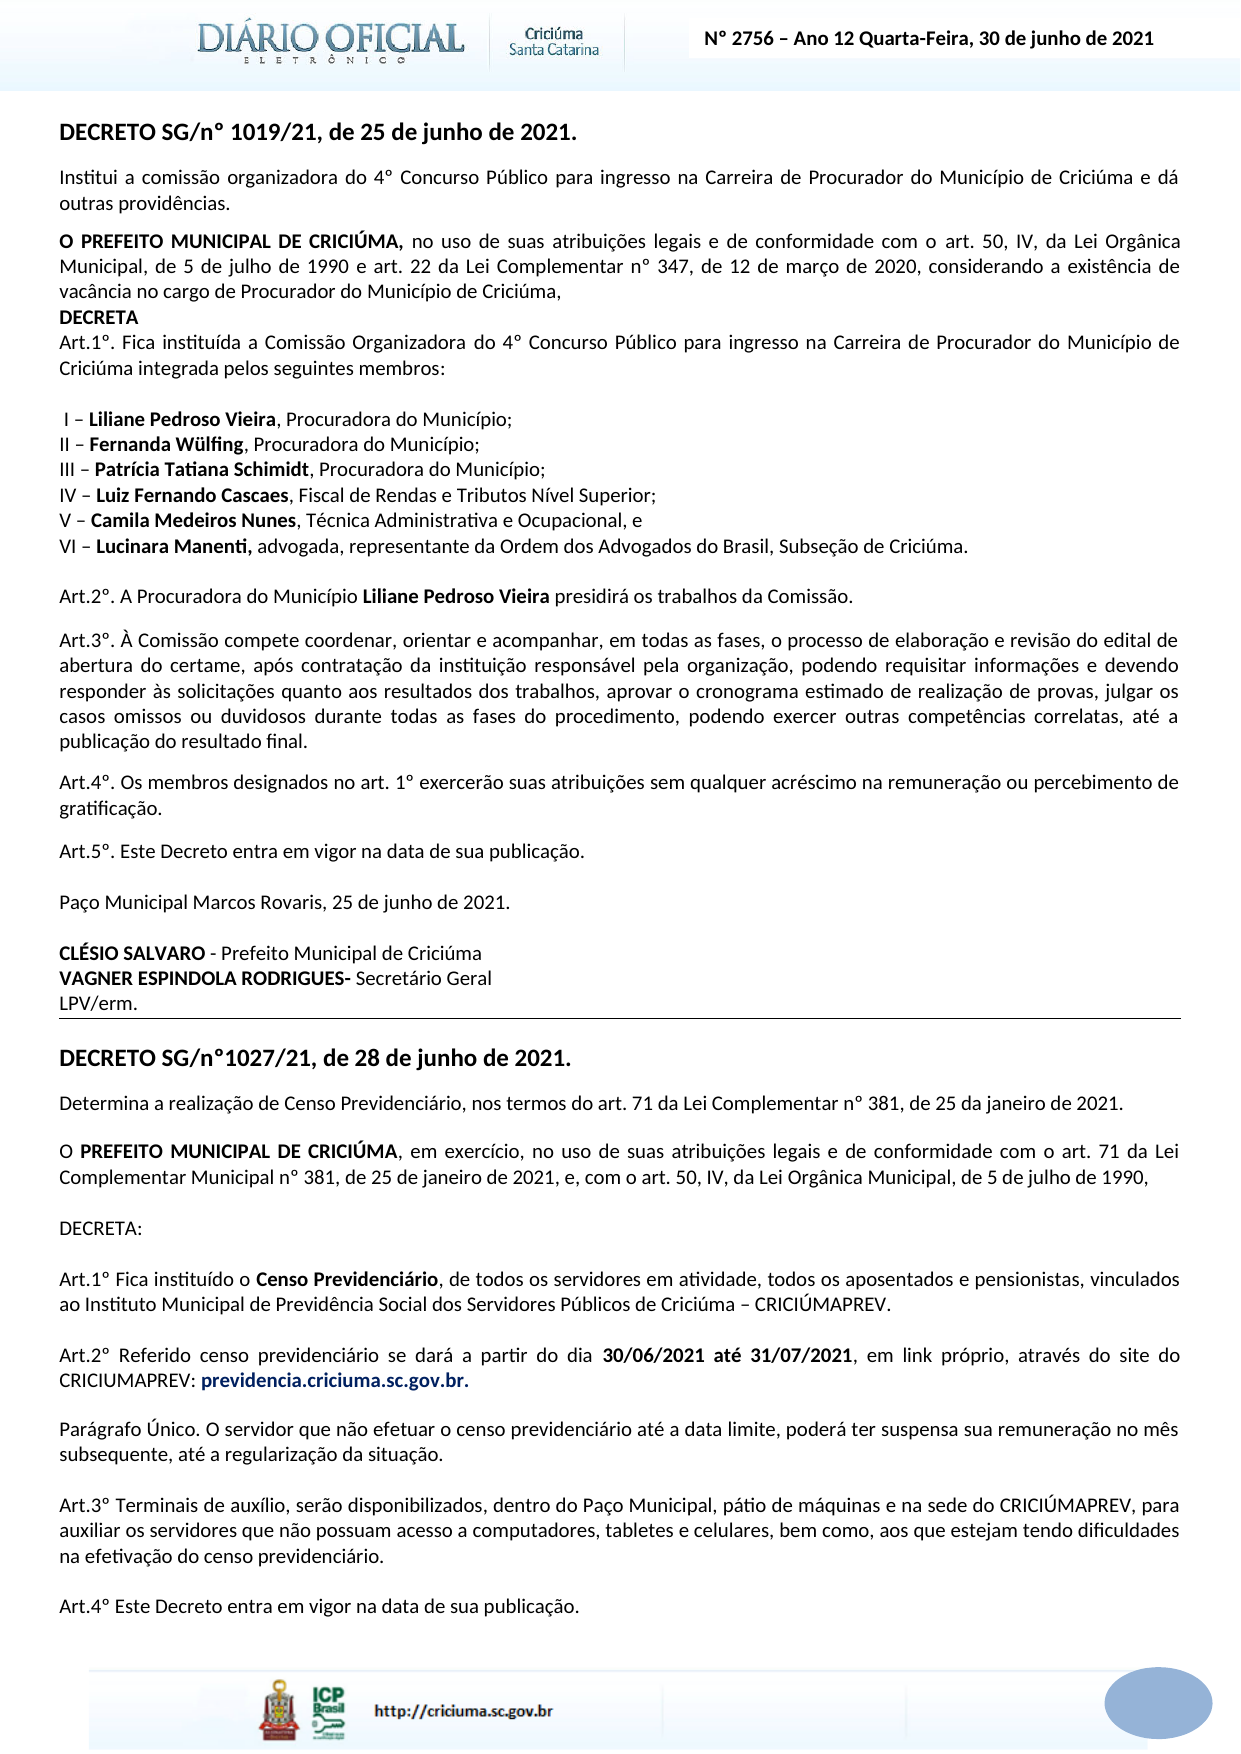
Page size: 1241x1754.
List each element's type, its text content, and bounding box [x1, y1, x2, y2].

text Art.4º Este Decreto entra em vigor na data de sua publicação. [59, 1594, 1181, 1619]
text VAGNER ESPINDOLA RODRIGUES- Secretário Geral [59, 965, 1181, 991]
text IV – Luiz Fernando Cascaes, Fiscal de Rendas e Tributos Nível Superior; [59, 482, 1181, 507]
text CLÉSIO SALVARO - Prefeito Municipal de Criciúma [59, 940, 1181, 965]
text Art.4º. Os membros designados no art. 1º exercerão suas atribuições sem qualquer acréscimo na remuneração ou percebimento de gratificação. [59, 769, 1181, 820]
text Parágrafo Único. O servidor que não efetuar o censo previdenciário até a data limite, poderá ter suspensa sua remuneração no mês subsequente, até a regularização da situação. [59, 1416, 1181, 1467]
text DECRETA: [59, 1215, 1181, 1240]
text II – Fernanda Wülfing, Procuradora do Município; [59, 431, 1181, 457]
text Institui a comissão organizadora do 4º Concurso Público para ingresso na Carreira de Procurador do Município de Criciúma e dá outras providências. [59, 164, 1181, 215]
text Art.1º. Fica instituída a Comissão Organizadora do 4º Concurso Público para ingresso na Carreira de Procurador do Município de Criciúma integrada pelos seguintes membros: [59, 329, 1181, 380]
text VI – Lucinara Manenti, advogada, representante da Ordem dos Advogados do Brasil, Subseção de Criciúma. [59, 533, 1181, 558]
text Art.3º. À Comissão compete coordenar, orientar e acompanhar, em todas as fases, o processo de elaboração e revisão do edital de abertura do certame, após contratação da instituição responsável pela organização, podendo requisitar informações e devendo responder às solicitações quanto aos resultados dos trabalhos, aprovar o cronograma estimado de realização de provas, julgar os casos omissos ou duvidosos durante todas as fases do procedimento, podendo exercer outras competências correlatas, até a publicação do resultado final. [59, 627, 1181, 754]
text I – Liliane Pedroso Vieira, Procuradora do Município; [59, 406, 1181, 431]
text III – Patrícia Tatiana Schimidt, Procuradora do Município; [59, 457, 1181, 482]
text O PREFEITO MUNICIPAL DE CRICIÚMA, em exercício, no uso de suas atribuições legais e de conformidade com o art. 71 da Lei Complementar Municipal nº 381, de 25 de janeiro de 2021, e, com o art. 50, IV, da Lei Orgânica Municipal, de 5 de julho de 1990, [59, 1139, 1181, 1189]
text O PREFEITO MUNICIPAL DE CRICIÚMA, no uso de suas atribuições legais e de conformidade com o art. 50, IV, da Lei Orgânica Municipal, de 5 de julho de 1990 e art. 22 da Lei Complementar nº 347, de 12 de março de 2020, considerando a existência de vacância no cargo de Procurador do Município de Criciúma, [59, 228, 1181, 304]
text V – Camila Medeiros Nunes, Técnica Administrativa e Ocupacional, e [59, 507, 1181, 533]
text LPV/erm. [59, 991, 1181, 1018]
text Art.1º Fica instituído o Censo Previdenciário, de todos os servidores em atividade, todos os aposentados e pensionistas, vinculados ao Instituto Municipal de Previdência Social dos Servidores Públicos de Criciúma – CRICIÚMAPREV. [59, 1266, 1181, 1317]
text DECRETO SG/nº1027/21, de 28 de junho de 2021. [59, 1042, 1181, 1072]
text Art.5º. Este Decreto entra em vigor na data de sua publicação. [59, 838, 1181, 863]
text Art.3º Terminais de auxílio, serão disponibilizados, dentro do Paço Municipal, pátio de máquinas e na sede do CRICIÚMAPREV, para auxiliar os servidores que não possuam acesso a computadores, tabletes e celulares, bem como, aos que estejam tendo dificuldades na efetivação do censo previdenciário. [59, 1492, 1181, 1568]
text DECRETA [59, 304, 1181, 329]
text DECRETO SG/nº 1019/21, de 25 de junho de 2021. [59, 116, 1181, 147]
text Paço Municipal Marcos Rovaris, 25 de junho de 2021. [59, 889, 1181, 914]
text Art.2º Referido censo previdenciário se dará a partir do dia 30/06/2021 até 31/07/2021, em link próprio, através do site do CRICIUMAPREV: previdencia.criciuma.sc.gov.br. [59, 1342, 1181, 1393]
text Art.2º. A Procuradora do Município Liliane Pedroso Vieira presidirá os trabalhos da Comissão. [59, 584, 1181, 609]
text Determina a realização de Censo Previdenciário, nos termos do art. 71 da Lei Complementar nº 381, de 25 da janeiro de 2021. [59, 1090, 1181, 1116]
